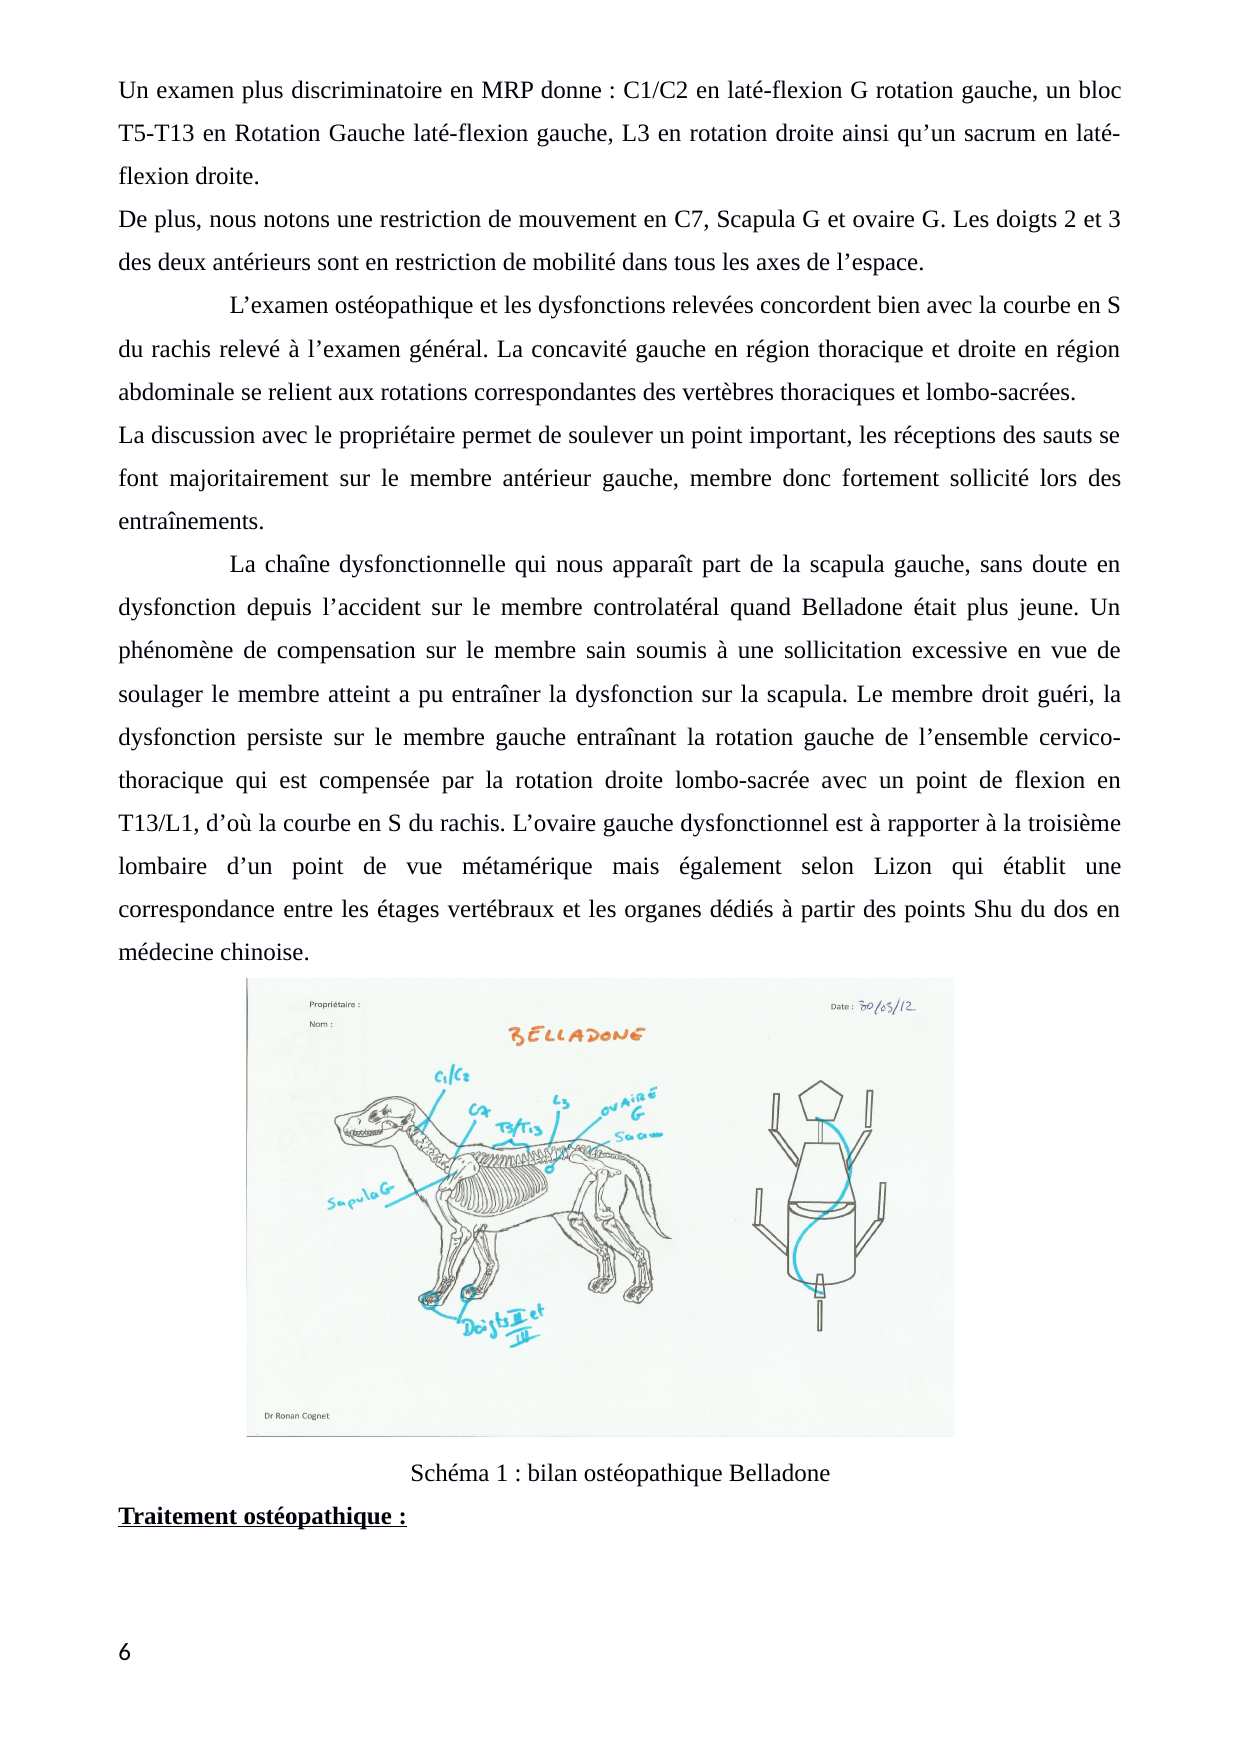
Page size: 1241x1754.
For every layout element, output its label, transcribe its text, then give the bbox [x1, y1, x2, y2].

text L’examen ostéopathique et les dysfonctions relevées concordent bien avec la courbe en S du rachis relevé à l’examen général. La concavité gauche en région thoracique et droite en région abdominale se relient aux rotations correspondantes des vertèbres thoraciques et lombo-sacrées. [118, 291, 1122, 406]
text La discussion avec le propriétaire permet de soulever un point important, les réceptions des sauts se font majoritairement sur le membre antérieur gauche, membre donc fortement sollicité lors des entraînements. [118, 420, 1122, 535]
text La chaîne dysfonctionnelle qui nous apparaît part de la scapula gauche, sans doute en dysfonction depuis l’accident sur le membre controlatéral quand Belladone était plus jeune. Un phénomène de compensation sur le membre sain soumis à une sollicitation excessive en vue de soulager le membre atteint a pu entraîner la dysfonction sur la scapula. Le membre droit guéri, la dysfonction persiste sur le membre gauche entraînant la rotation gauche de l’ensemble cervico-thoracique qui est compensée par la rotation droite lombo-sacrée avec un point de flexion en T13/L1, d’où la courbe en S du rachis. L’ovaire gauche dysfonctionnel est à rapporter à la troisième lombaire d’un point de vue métamérique mais également selon Lizon qui établit une correspondance entre les étages vertébraux et les organes dédiés à partir des points Shu du dos en médecine chinoise. [118, 549, 1122, 966]
text De plus, nous notons une restriction de mouvement en C7, Scapula G et ovaire G. Les doigts 2 et 3 des deux antérieurs sont en restriction de mobilité dans tous les axes de l’espace. [118, 204, 1122, 276]
text Traitement ostéopathique : [118, 1501, 1122, 1529]
text Schéma 1 : bilan ostéopathique Belladone [118, 1458, 1122, 1486]
text Un examen plus discriminatoire en MRP donne : C1/C2 en laté-flexion G rotation gauche, un bloc T5-T13 en Rotation Gauche laté-flexion gauche, L3 en rotation droite ainsi qu’un sacrum en laté-flexion droite. [118, 75, 1122, 190]
